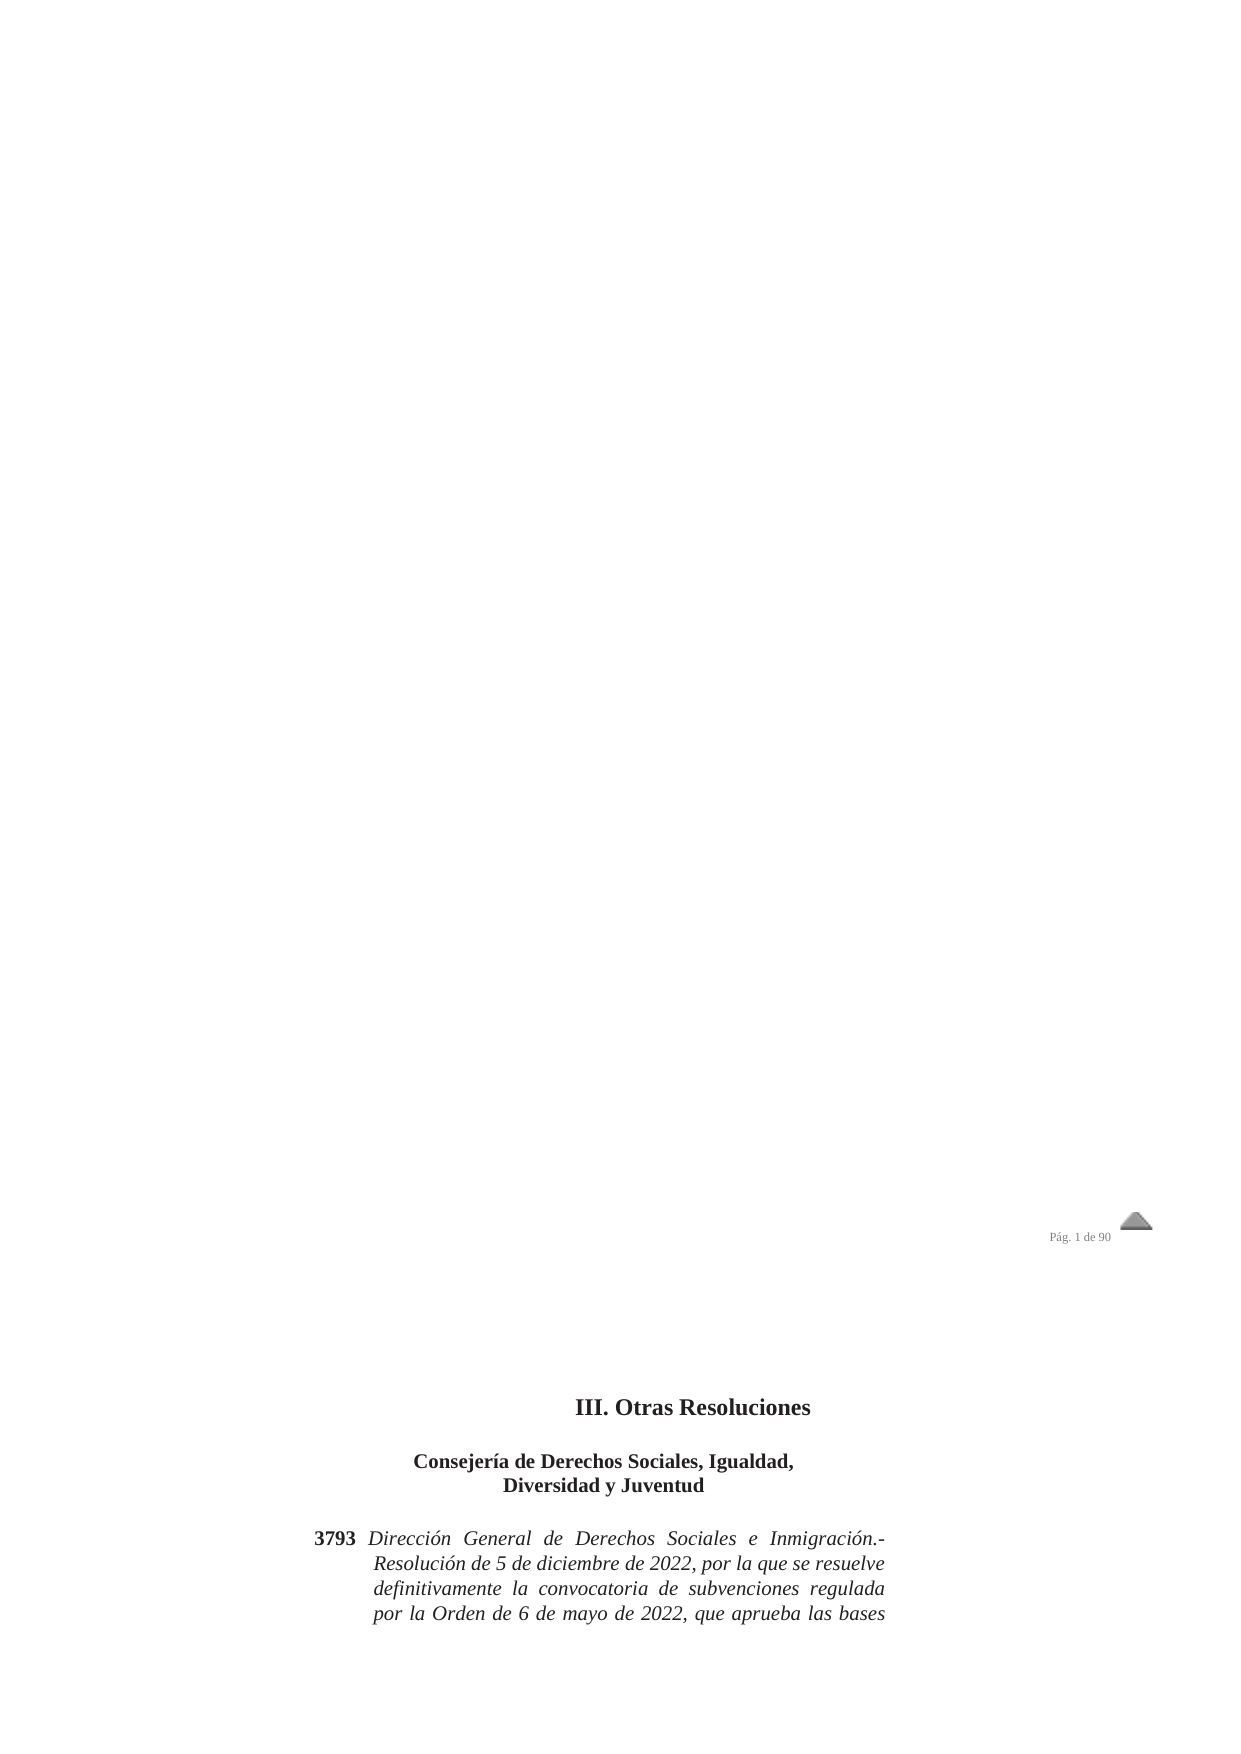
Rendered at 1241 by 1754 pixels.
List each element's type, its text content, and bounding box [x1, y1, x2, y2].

text Pág. 1 de 90 [118, 1230, 1111, 1244]
text Consejería de Derechos Sociales, Igualdad, Diversidad y Juventud [403, 1449, 804, 1497]
text 3793 Dirección General de Derechos Sociales e Inmigración.- Resolución de 5 de diciembre de 2022, por la que se resuelve definitivamente la convocatoria de subvenciones regulada por la Orden de 6 de mayo de 2022, que aprueba las bases [314, 1526, 888, 1625]
text III. Otras Resoluciones [575, 1393, 1122, 1421]
